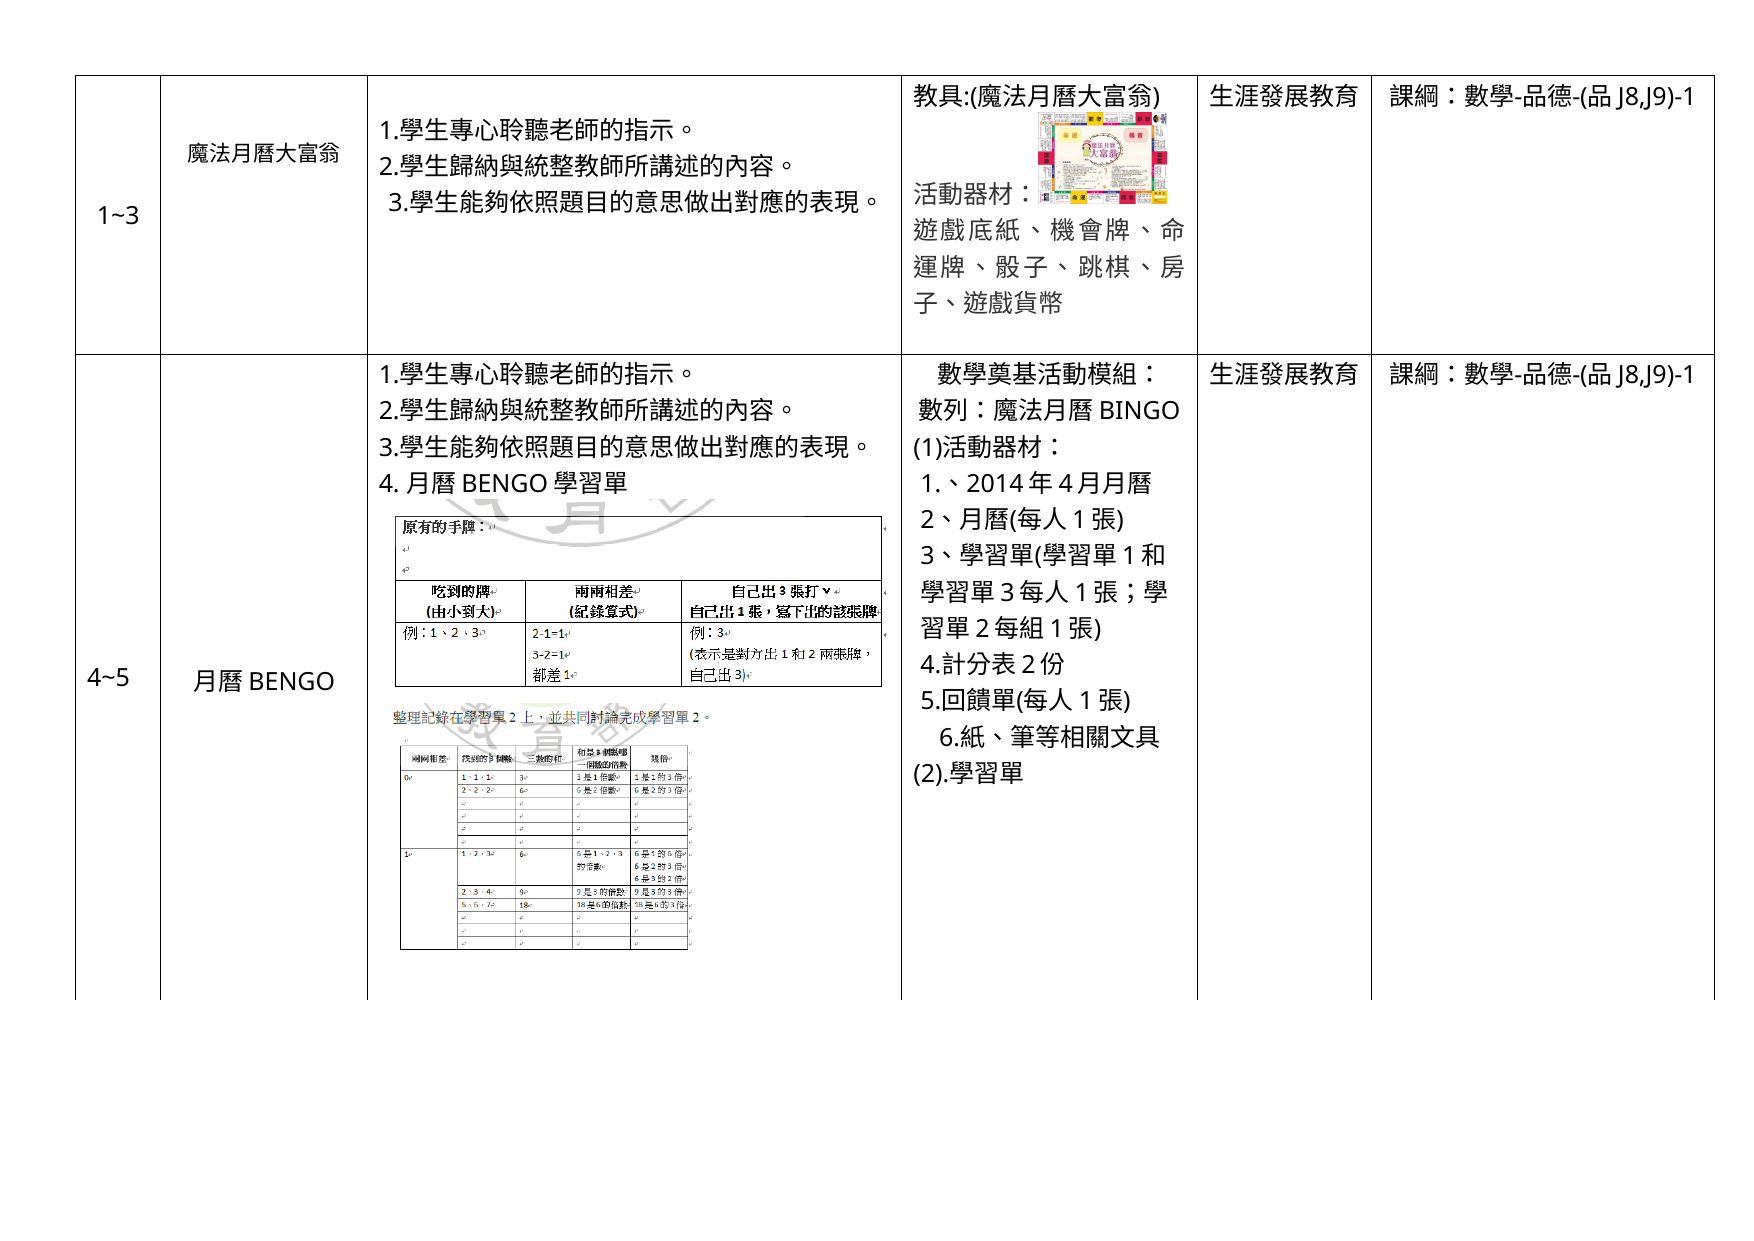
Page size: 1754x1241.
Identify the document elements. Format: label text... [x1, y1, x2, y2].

table_cell 課綱：數學-品德-(品J8,J9)-1 [1372, 355, 1714, 1000]
table_cell 生涯發展教育 [1198, 76, 1371, 353]
table_cell 1.學生專心聆聽老師的指示。 2.學生歸納與統整教師所講述的內容。 3.學生能夠依照題目的意思做出對應的表現。 [368, 76, 901, 353]
table_cell 1~3 [76, 76, 160, 353]
table_cell 魔法月曆大富翁 [161, 76, 367, 353]
table_cell 月曆BENGO [161, 355, 367, 1000]
table_cell 1.學生專心聆聽老師的指示。 2.學生歸納與統整教師所講述的內容。 3.學生能夠依照題目的意思做出對應的表現。 4. 月曆BENGO學習單 [368, 355, 901, 1000]
table_cell 課綱：數學-品德-(品J8,J9)-1 [1372, 76, 1714, 353]
table_cell 教具:(魔法月曆大富翁) 活動器材： 遊戲底紙、機會牌、命運牌、骰子、跳棋、房子、遊戲貨幣 [902, 76, 1197, 353]
table_cell 數學奠基活動模組： 數列：魔法月曆BINGO (1)活動器材： 1.、2014年4月月曆 2、月曆(每人1張) 3、學習單(學習單1和學習單3每人1張；學習單2每組1張) 4.計分表2份 5.回饋單(每人1張) 6.紙、筆等相關文具 (2).學習單 [902, 355, 1197, 1000]
table_cell 4~5 [76, 355, 160, 1000]
picture [378, 499, 891, 966]
picture [1038, 112, 1168, 204]
table_cell 生涯發展教育 [1198, 355, 1371, 1000]
